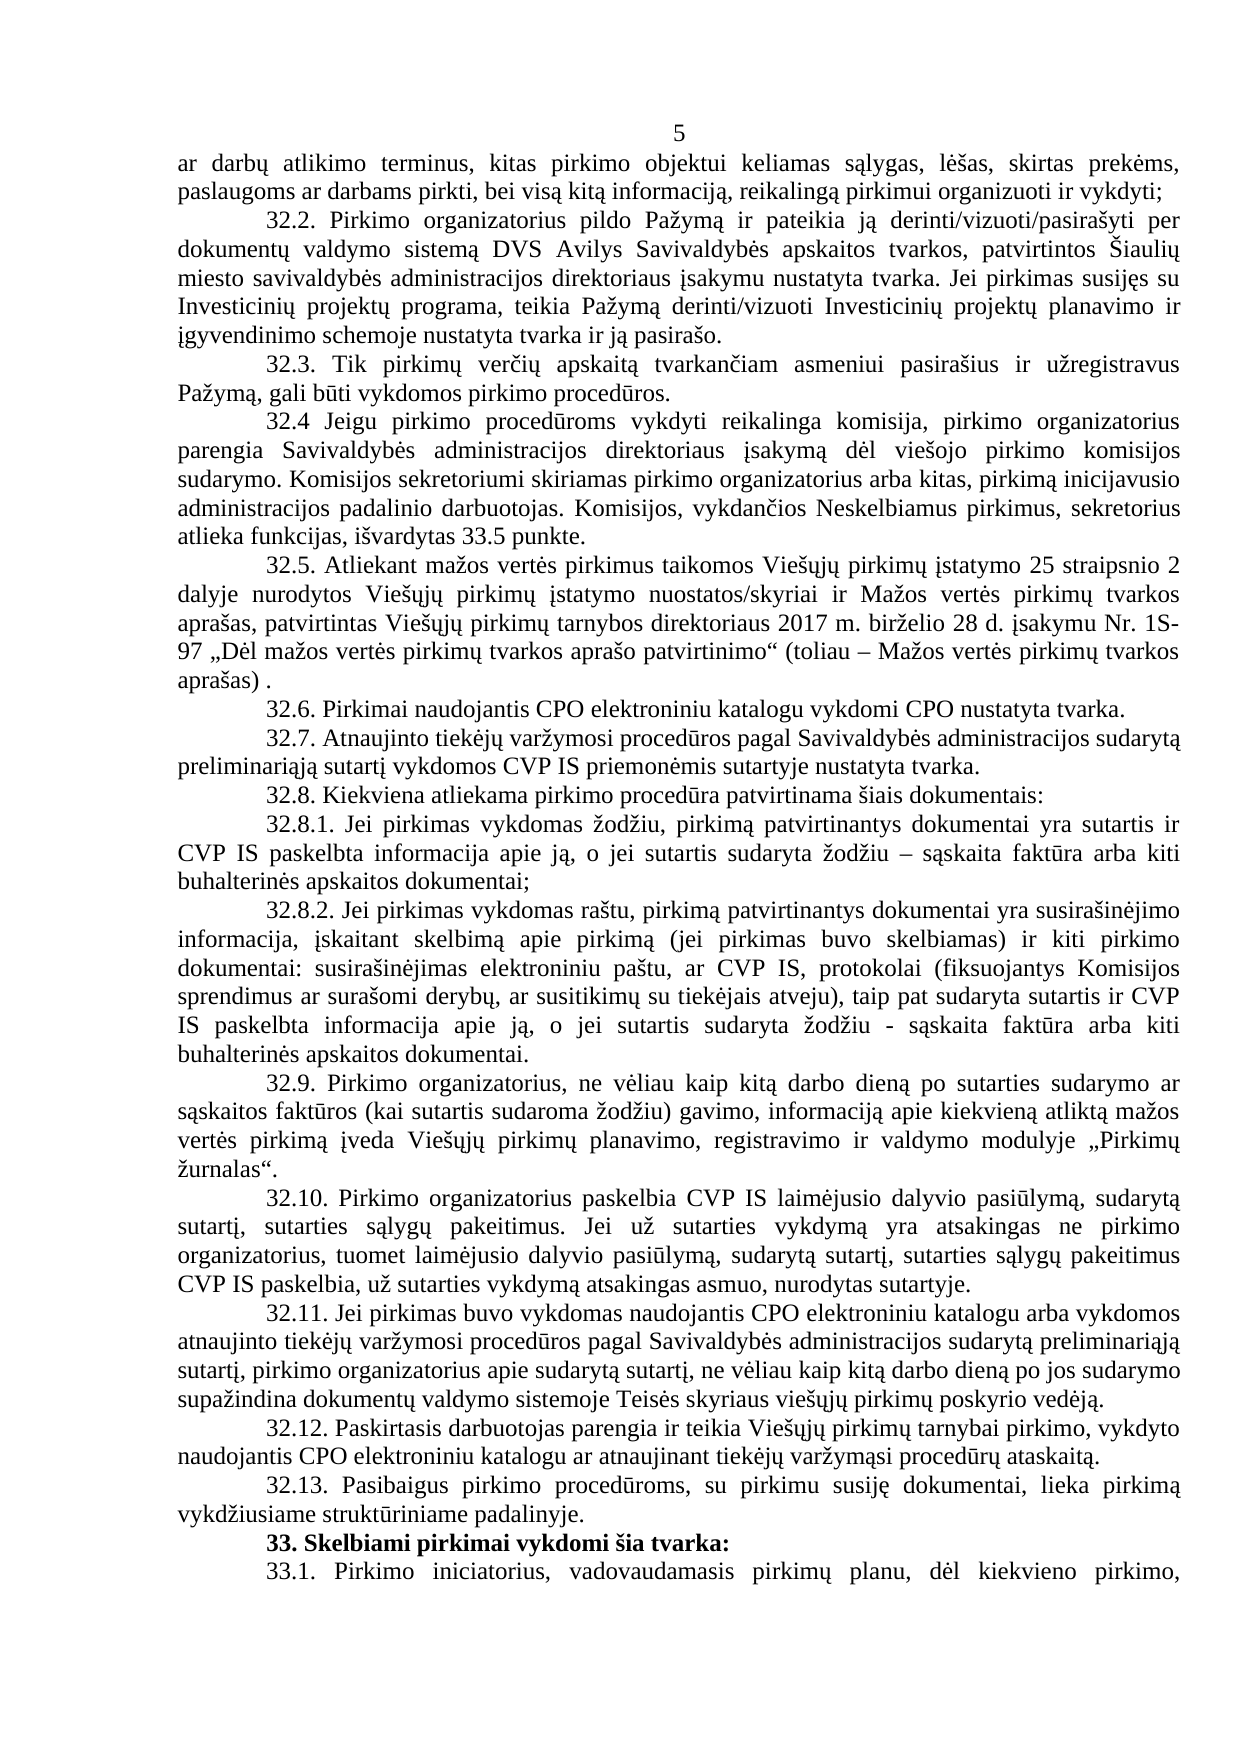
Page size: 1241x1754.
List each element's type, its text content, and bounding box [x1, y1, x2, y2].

text 32.8.1. Jei pirkimas vykdomas žodžiu, pirkimą patvirtinantys dokumentai yra sutartis ir CVP IS paskelbta informacija apie ją, o jei sutartis sudaryta žodžiu – sąskaita faktūra arba kiti buhalterinės apskaitos dokumentai; [177, 809, 1181, 895]
text 32.8. Kiekviena atliekama pirkimo procedūra patvirtinama šiais dokumentais: [177, 780, 1181, 809]
text 32.12. Paskirtasis darbuotojas parengia ir teikia Viešųjų pirkimų tarnybai pirkimo, vykdyto naudojantis CPO elektroniniu katalogu ar atnaujinant tiekėjų varžymąsi procedūrų ataskaitą. [177, 1413, 1181, 1470]
text 32.4 Jeigu pirkimo procedūroms vykdyti reikalinga komisija, pirkimo organizatorius parengia Savivaldybės administracijos direktoriaus įsakymą dėl viešojo pirkimo komisijos sudarymo. Komisijos sekretoriumi skiriamas pirkimo organizatorius arba kitas, pirkimą inicijavusio administracijos padalinio darbuotojas. Komisijos, vykdančios Neskelbiamus pirkimus, sekretorius atlieka funkcijas, išvardytas 33.5 punkte. [177, 406, 1181, 550]
text 32.6. Pirkimai naudojantis CPO elektroniniu katalogu vykdomi CPO nustatyta tvarka. [177, 694, 1181, 723]
text 32.11. Jei pirkimas buvo vykdomas naudojantis CPO elektroniniu katalogu arba vykdomos atnaujinto tiekėjų varžymosi procedūros pagal Savivaldybės administracijos sudarytą preliminariąją sutartį, pirkimo organizatorius apie sudarytą sutartį, ne vėliau kaip kitą darbo dieną po jos sudarymo supažindina dokumentų valdymo sistemoje Teisės skyriaus viešųjų pirkimų poskyrio vedėją. [177, 1298, 1181, 1413]
text 32.7. Atnaujinto tiekėjų varžymosi procedūros pagal Savivaldybės administracijos sudarytą preliminariąją sutartį vykdomos CVP IS priemonėmis sutartyje nustatyta tvarka. [177, 723, 1181, 780]
text 32.5. Atliekant mažos vertės pirkimus taikomos Viešųjų pirkimų įstatymo 25 straipsnio 2 dalyje nurodytos Viešųjų pirkimų įstatymo nuostatos/skyriai ir Mažos vertės pirkimų tvarkos aprašas, patvirtintas Viešųjų pirkimų tarnybos direktoriaus 2017 m. birželio 28 d. įsakymu Nr. 1S-97 „Dėl mažos vertės pirkimų tvarkos aprašo patvirtinimo“ (toliau – Mažos vertės pirkimų tvarkos aprašas) . [177, 550, 1181, 694]
text 33.1. Pirkimo iniciatorius, vadovaudamasis pirkimų planu, dėl kiekvieno pirkimo, [177, 1556, 1181, 1585]
text ar darbų atlikimo terminus, kitas pirkimo objektui keliamas sąlygas, lėšas, skirtas prekėms, paslaugoms ar darbams pirkti, bei visą kitą informaciją, reikalingą pirkimui organizuoti ir vykdyti; [177, 148, 1181, 205]
text 32.9. Pirkimo organizatorius, ne vėliau kaip kitą darbo dieną po sutarties sudarymo ar sąskaitos faktūros (kai sutartis sudaroma žodžiu) gavimo, informaciją apie kiekvieną atliktą mažos vertės pirkimą įveda Viešųjų pirkimų planavimo, registravimo ir valdymo modulyje „Pirkimų žurnalas“. [177, 1068, 1181, 1183]
text 32.13. Pasibaigus pirkimo procedūroms, su pirkimu susiję dokumentai, lieka pirkimą vykdžiusiame struktūriniame padalinyje. [177, 1470, 1181, 1528]
text 32.8.2. Jei pirkimas vykdomas raštu, pirkimą patvirtinantys dokumentai yra susirašinėjimo informacija, įskaitant skelbimą apie pirkimą (jei pirkimas buvo skelbiamas) ir kiti pirkimo dokumentai: susirašinėjimas elektroniniu paštu, ar CVP IS, protokolai (fiksuojantys Komisijos sprendimus ar surašomi derybų, ar susitikimų su tiekėjais atveju), taip pat sudaryta sutartis ir CVP IS paskelbta informacija apie ją, o jei sutartis sudaryta žodžiu - sąskaita faktūra arba kiti buhalterinės apskaitos dokumentai. [177, 895, 1181, 1068]
text 33. Skelbiami pirkimai vykdomi šia tvarka: [177, 1528, 1181, 1556]
text 32.2. Pirkimo organizatorius pildo Pažymą ir pateikia ją derinti/vizuoti/pasirašyti per dokumentų valdymo sistemą DVS Avilys Savivaldybės apskaitos tvarkos, patvirtintos Šiaulių miesto savivaldybės administracijos direktoriaus įsakymu nustatyta tvarka. Jei pirkimas susijęs su Investicinių projektų programa, teikia Pažymą derinti/vizuoti Investicinių projektų planavimo ir įgyvendinimo schemoje nustatyta tvarka ir ją pasirašo. [177, 205, 1181, 349]
text 32.10. Pirkimo organizatorius paskelbia CVP IS laimėjusio dalyvio pasiūlymą, sudarytą sutartį, sutarties sąlygų pakeitimus. Jei už sutarties vykdymą yra atsakingas ne pirkimo organizatorius, tuomet laimėjusio dalyvio pasiūlymą, sudarytą sutartį, sutarties sąlygų pakeitimus CVP IS paskelbia, už sutarties vykdymą atsakingas asmuo, nurodytas sutartyje. [177, 1183, 1181, 1298]
text 32.3. Tik pirkimų verčių apskaitą tvarkančiam asmeniui pasirašius ir užregistravus Pažymą, gali būti vykdomos pirkimo procedūros. [177, 349, 1181, 406]
